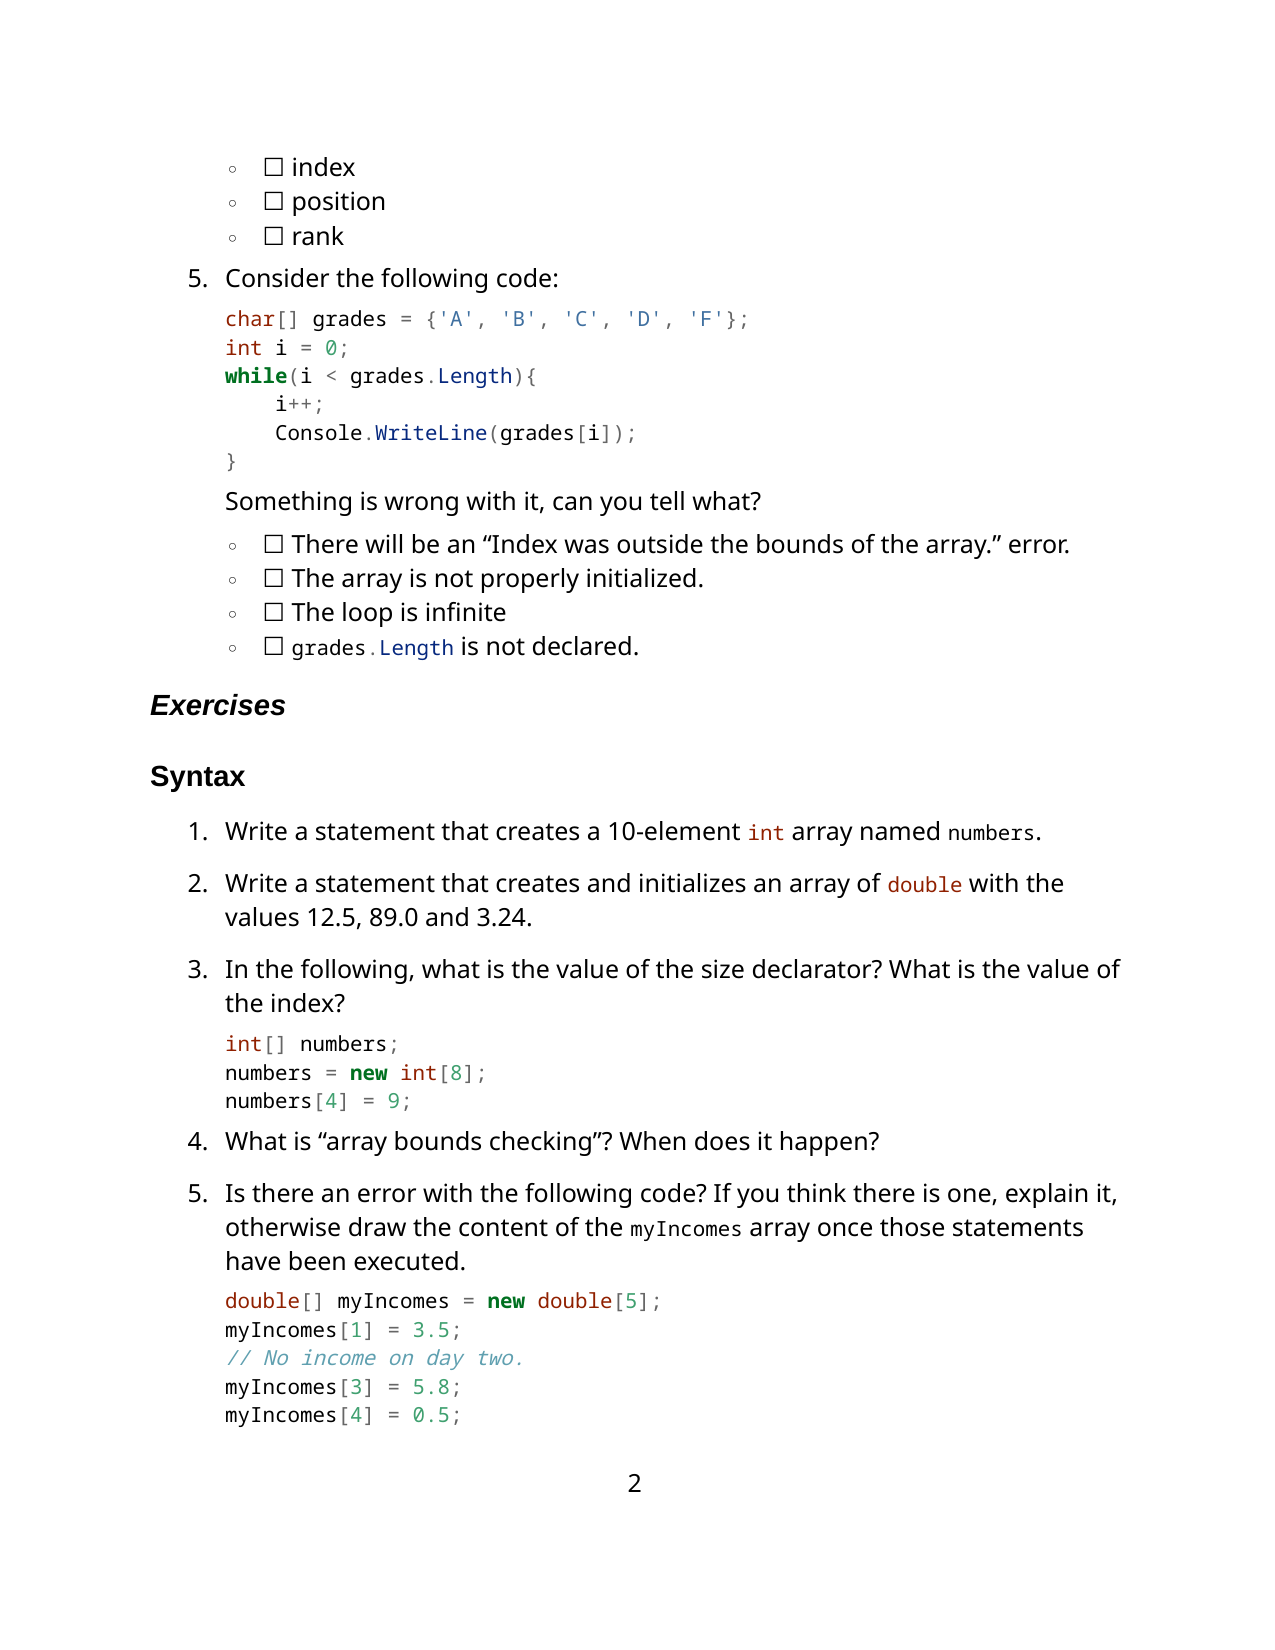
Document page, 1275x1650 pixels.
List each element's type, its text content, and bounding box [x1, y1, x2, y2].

list myIncomes[4] = 0.5; [187, 1400, 1125, 1429]
list Write a statement that creates a 10-element int array named numbers. [187, 814, 1125, 848]
list ☐ rank [225, 218, 1125, 252]
list Something is wrong with it, can you tell what? [187, 484, 1125, 518]
list // No income on day two. [187, 1343, 1125, 1372]
list Console.WriteLine(grades[i]); [187, 418, 1125, 446]
list What is “array bounds checking”? When does it happen? [187, 1123, 1125, 1157]
subtitle Exercises [150, 688, 1125, 722]
list Is there an error with the following code? If you think there is one, explain it, otherwise draw the content of the myIncomes array once those statements have been executed. [187, 1175, 1125, 1278]
list Consider the following code: [187, 261, 1125, 295]
list int i = 0; [187, 333, 1125, 361]
list ☐ The loop is infinite [225, 595, 1125, 629]
subtitle Syntax [150, 759, 1125, 793]
list numbers[4] = 9; [187, 1086, 1125, 1114]
list } [187, 446, 1125, 475]
list double[] myIncomes = new double[5]; [187, 1287, 1125, 1315]
list i++; [187, 389, 1125, 418]
list ☐ The array is not properly initialized. [225, 561, 1125, 595]
list myIncomes[1] = 3.5; [187, 1315, 1125, 1343]
list numbers = new int[8]; [187, 1058, 1125, 1086]
list while(i < grades.Length){ [187, 361, 1125, 389]
list ☐ There will be an “Index was outside the bounds of the array.” error. [225, 527, 1125, 561]
list In the following, what is the value of the size declarator? What is the value of the index? [187, 952, 1125, 1020]
list myIncomes[3] = 5.8; [187, 1372, 1125, 1400]
list ☐ grades.Length is not declared. [225, 629, 1125, 663]
list int[] numbers; [187, 1029, 1125, 1058]
list ☐ position [225, 184, 1125, 218]
list char[] grades = {'A', 'B', 'C', 'D', 'F'}; [187, 304, 1125, 333]
list ☐ index [225, 150, 1125, 184]
list Write a statement that creates and initializes an array of double with the values 12.5, 89.0 and 3.24. [187, 866, 1125, 934]
